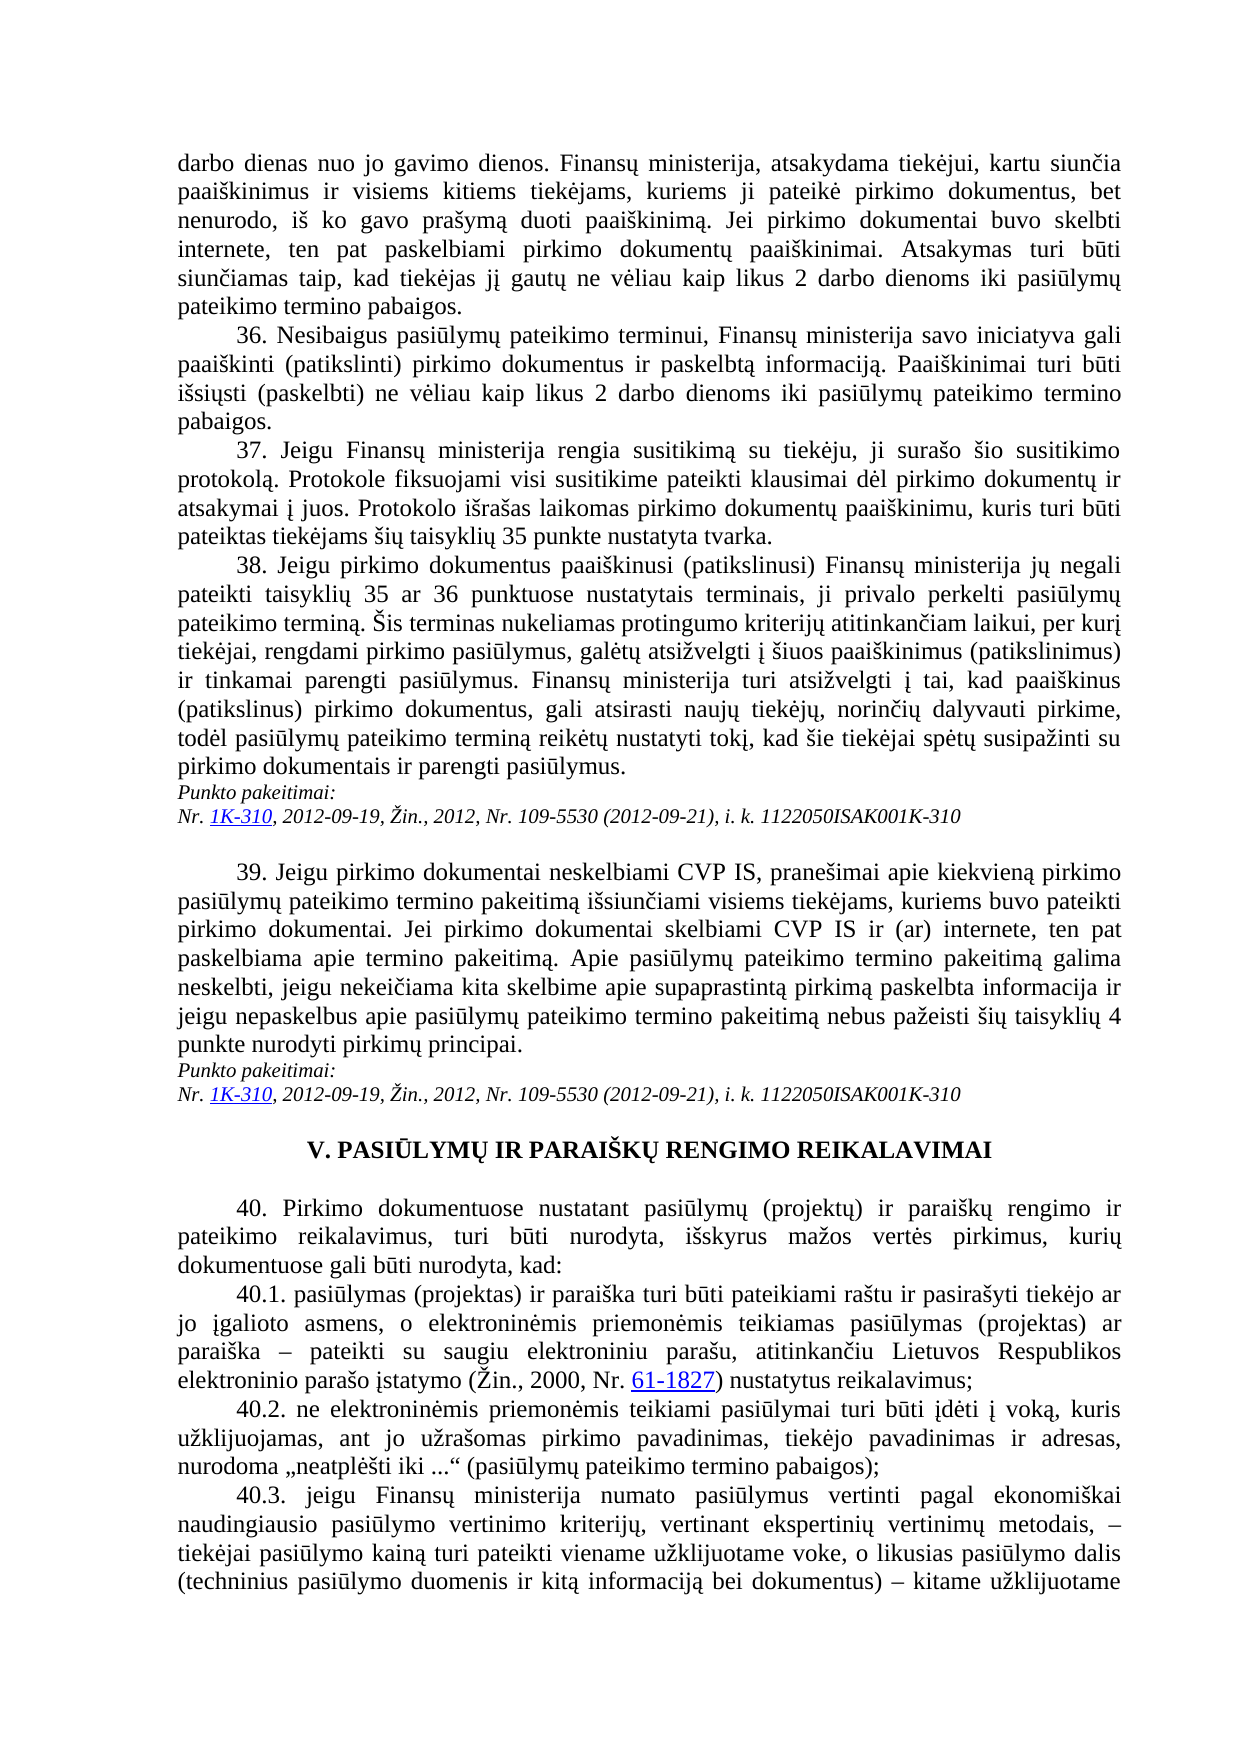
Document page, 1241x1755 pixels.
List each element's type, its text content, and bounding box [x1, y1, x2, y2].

text 40.3. jeigu Finansų ministerija numato pasiūlymus vertinti pagal ekonomiškai naudingiausio pasiūlymo vertinimo kriterijų, vertinant ekspertinių vertinimų metodais, – tiekėjai pasiūlymo kainą turi pateikti viename užklijuotame voke, o likusias pasiūlymo dalis (techninius pasiūlymo duomenis ir kitą informaciją bei dokumentus) – kitame užklijuotame [177, 1480, 1122, 1595]
text V. PASIŪLYMŲ IR PARAIŠKŲ RENGIMO REIKALAVIMAI [177, 1135, 1122, 1164]
text 40. Pirkimo dokumentuose nustatant pasiūlymų (projektų) ir paraiškų rengimo ir pateikimo reikalavimus, turi būti nurodyta, išskyrus mažos vertės pirkimus, kurių dokumentuose gali būti nurodyta, kad: [177, 1193, 1122, 1279]
text darbo dienas nuo jo gavimo dienos. Finansų ministerija, atsakydama tiekėjui, kartu siunčia paaiškinimus ir visiems kitiems tiekėjams, kuriems ji pateikė pirkimo dokumentus, bet nenurodo, iš ko gavo prašymą duoti paaiškinimą. Jei pirkimo dokumentai buvo skelbti internete, ten pat paskelbiami pirkimo dokumentų paaiškinimai. Atsakymas turi būti siunčiamas taip, kad tiekėjas jį gautų ne vėliau kaip likus 2 darbo dienoms iki pasiūlymų pateikimo termino pabaigos. [177, 148, 1122, 320]
text 39. Jeigu pirkimo dokumentai neskelbiami CVP IS, pranešimai apie kiekvieną pirkimo pasiūlymų pateikimo termino pakeitimą išsiunčiami visiems tiekėjams, kuriems buvo pateikti pirkimo dokumentai. Jei pirkimo dokumentai skelbiami CVP IS ir (ar) internete, ten pat paskelbiama apie termino pakeitimą. Apie pasiūlymų pateikimo termino pakeitimą galima neskelbti, jeigu nekeičiama kita skelbime apie supaprastintą pirkimą paskelbta informacija ir jeigu nepaskelbus apie pasiūlymų pateikimo termino pakeitimą nebus pažeisti šių taisyklių 4 punkte nurodyti pirkimų principai. [177, 857, 1122, 1058]
text Nr. 1K-310, 2012-09-19, Žin., 2012, Nr. 109-5530 (2012-09-21), i. k. 1122050ISAK001K-310 [177, 1082, 1122, 1106]
text 40.2. ne elektroninėmis priemonėmis teikiami pasiūlymai turi būti įdėti į voką, kuris užklijuojamas, ant jo užrašomas pirkimo pavadinimas, tiekėjo pavadinimas ir adresas, nurodoma „neatplėšti iki ...“ (pasiūlymų pateikimo termino pabaigos); [177, 1394, 1122, 1480]
text Punkto pakeitimai: [177, 1058, 1122, 1082]
text Nr. 1K-310, 2012-09-19, Žin., 2012, Nr. 109-5530 (2012-09-21), i. k. 1122050ISAK001K-310 [177, 804, 1122, 828]
text Punkto pakeitimai: [177, 780, 1122, 804]
text 36. Nesibaigus pasiūlymų pateikimo terminui, Finansų ministerija savo iniciatyva gali paaiškinti (patikslinti) pirkimo dokumentus ir paskelbtą informaciją. Paaiškinimai turi būti išsiųsti (paskelbti) ne vėliau kaip likus 2 darbo dienoms iki pasiūlymų pateikimo termino pabaigos. [177, 320, 1122, 435]
text 37. Jeigu Finansų ministerija rengia susitikimą su tiekėju, ji surašo šio susitikimo protokolą. Protokole fiksuojami visi susitikime pateikti klausimai dėl pirkimo dokumentų ir atsakymai į juos. Protokolo išrašas laikomas pirkimo dokumentų paaiškinimu, kuris turi būti pateiktas tiekėjams šių taisyklių 35 punkte nustatyta tvarka. [177, 435, 1122, 550]
text 40.1. pasiūlymas (projektas) ir paraiška turi būti pateikiami raštu ir pasirašyti tiekėjo ar jo įgalioto asmens, o elektroninėmis priemonėmis teikiamas pasiūlymas (projektas) ar paraiška – pateikti su saugiu elektroniniu parašu, atitinkančiu Lietuvos Respublikos elektroninio parašo įstatymo (Žin., 2000, Nr. 61-1827) nustatytus reikalavimus; [177, 1279, 1122, 1394]
text 38. Jeigu pirkimo dokumentus paaiškinusi (patikslinusi) Finansų ministerija jų negali pateikti taisyklių 35 ar 36 punktuose nustatytais terminais, ji privalo perkelti pasiūlymų pateikimo terminą. Šis terminas nukeliamas protingumo kriterijų atitinkančiam laikui, per kurį tiekėjai, rengdami pirkimo pasiūlymus, galėtų atsižvelgti į šiuos paaiškinimus (patikslinimus) ir tinkamai parengti pasiūlymus. Finansų ministerija turi atsižvelgti į tai, kad paaiškinus (patikslinus) pirkimo dokumentus, gali atsirasti naujų tiekėjų, norinčių dalyvauti pirkime, todėl pasiūlymų pateikimo terminą reikėtų nustatyti tokį, kad šie tiekėjai spėtų susipažinti su pirkimo dokumentais ir parengti pasiūlymus. [177, 550, 1122, 780]
